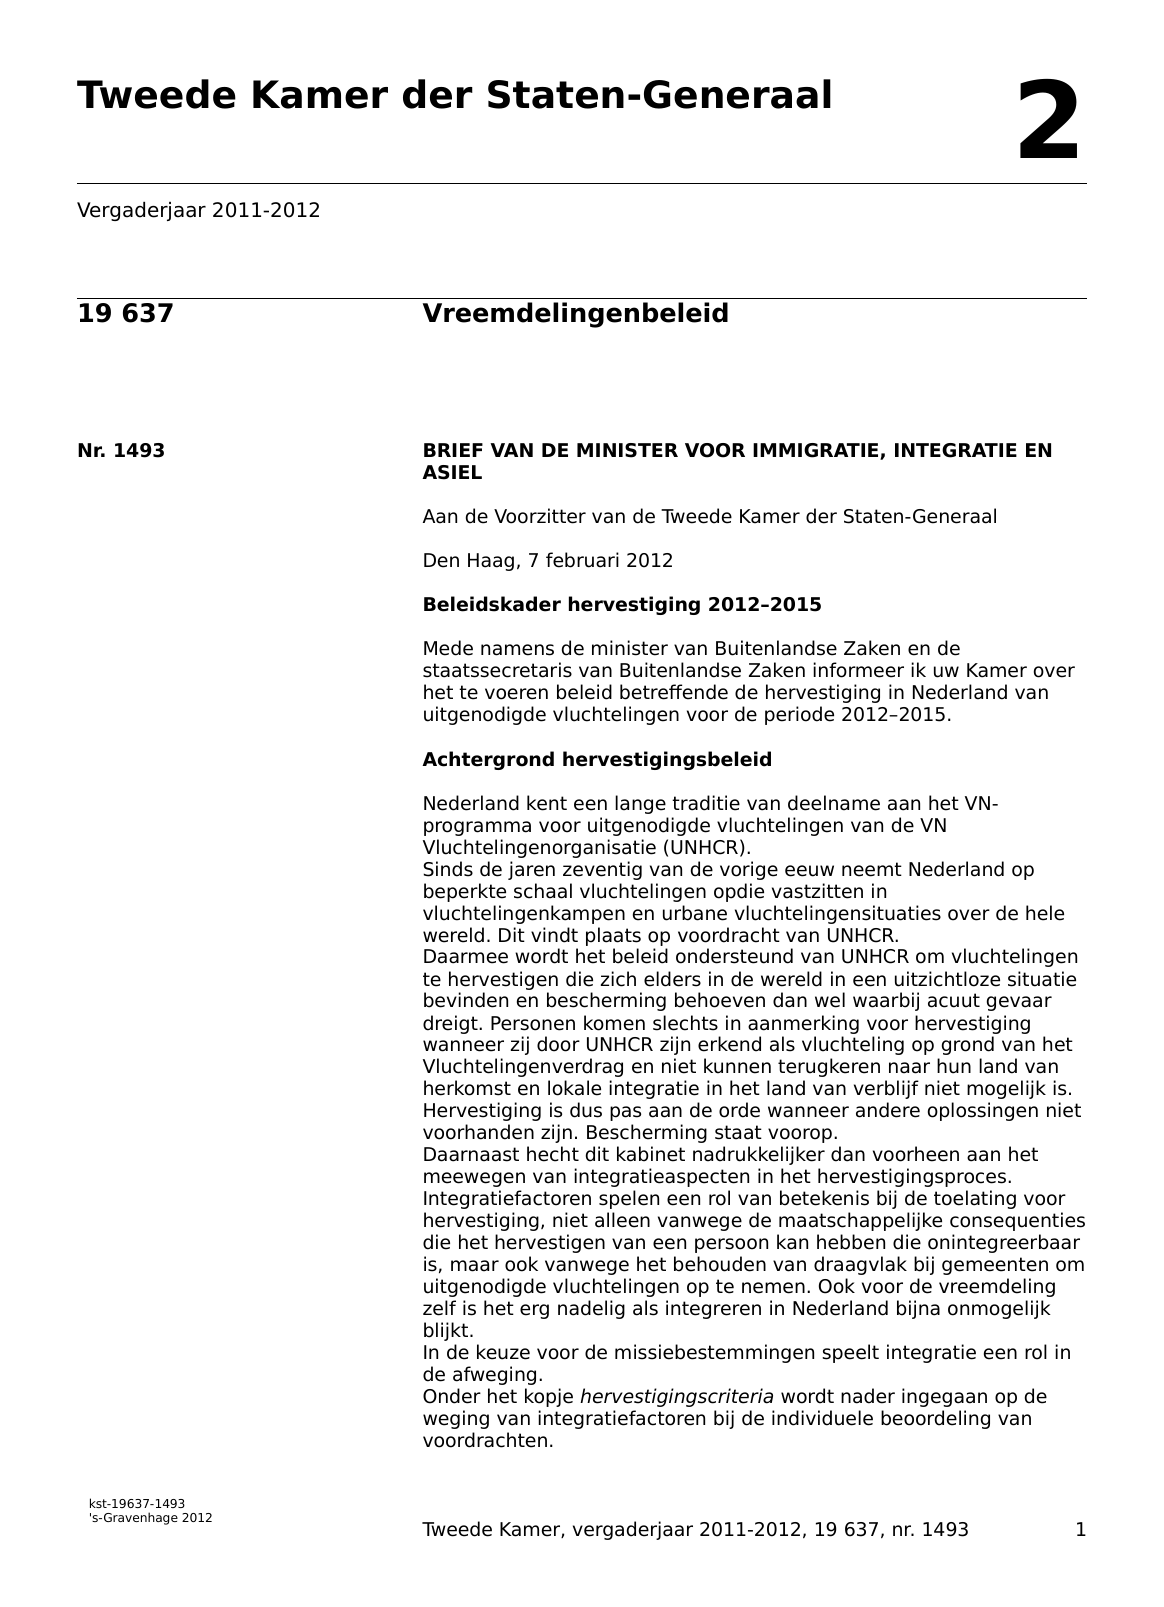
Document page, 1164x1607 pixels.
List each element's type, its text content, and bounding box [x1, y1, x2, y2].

text In de keuze voor de missiebestemmingen speelt integratie een rol in de afweging. [422, 1342, 1087, 1386]
table_cell Vergaderjaar 2011-2012 [77, 184, 1087, 298]
text 's-Gravenhage 2012 [88, 1511, 323, 1525]
text Den Haag, 7 februari 2012 [422, 550, 1087, 572]
text Mede namens de minister van Buitenlandse Zaken en de staatssecretaris van Buitenlandse Zaken informeer ik uw Kamer over het te voeren beleid betreffende de hervestiging in Nederland van uitgenodigde vluchtelingen voor de periode 2012–2015. [422, 638, 1087, 726]
subtitle 19 637 Vreemdelingenbeleid [77, 299, 1087, 329]
text Sinds de jaren zeventig van de vorige eeuw neemt Nederland op beperkte schaal vluchtelingen opdie vastzitten in vluchtelingenkampen en urbane vluchtelingensituaties over de hele wereld. Dit vindt plaats op voordracht van UNHCR. [422, 858, 1087, 946]
text Daarmee wordt het beleid ondersteund van UNHCR om vluchtelingen te hervestigen die zich elders in de wereld in een uitzichtloze situatie bevinden en bescherming behoeven dan wel waarbij acuut gevaar dreigt. Personen komen slechts in aanmerking voor hervestiging wanneer zij door UNHCR zijn erkend als vluchteling op grond van het Vluchtelingenverdrag en niet kunnen terugkeren naar hun land van herkomst en lokale integratie in het land van verblijf niet mogelijk is. Hervestiging is dus pas aan de orde wanneer andere oplossingen niet voorhanden zijn. Bescherming staat voorop. [422, 946, 1087, 1144]
subtitle Beleidskader hervestiging 2012–2015 [422, 594, 1087, 616]
text Aan de Voorzitter van de Tweede Kamer der Staten-Generaal [422, 506, 1087, 528]
text Daarnaast hecht dit kabinet nadrukkelijker dan voorheen aan het meewegen van integratieaspecten in het hervestigingsproces. Integratiefactoren spelen een rol van betekenis bij de toelating voor hervestiging, niet alleen vanwege de maatschappelijke consequenties die het hervestigen van een persoon kan hebben die onintegreerbaar is, maar ook vanwege het behouden van draagvlak bij gemeenten om uitgenodigde vluchtelingen op te nemen. Ook voor de vreemdeling zelf is het erg nadelig als integreren in Nederland bijna onmogelijk blijkt. [422, 1144, 1087, 1342]
subtitle Nr. 1493 BRIEF VAN DE MINISTER VOOR IMMIGRATIE, INTEGRATIE EN ASIEL [77, 440, 1087, 484]
table_header Tweede Kamer der Staten-Generaal [77, 59, 886, 183]
table_header 2 [886, 59, 1087, 183]
text Nederland kent een lange traditie van deelname aan het VN-programma voor uitgenodigde vluchtelingen van de VN Vluchtelingenorganisatie (UNHCR). [422, 793, 1087, 858]
subtitle Achtergrond hervestigingsbeleid [422, 748, 1087, 770]
text Onder het kopje hervestigingscriteria wordt nader ingegaan op de weging van integratiefactoren bij de individuele beoordeling van voordrachten. [422, 1386, 1087, 1452]
text kst-19637-1493 [88, 1497, 323, 1511]
